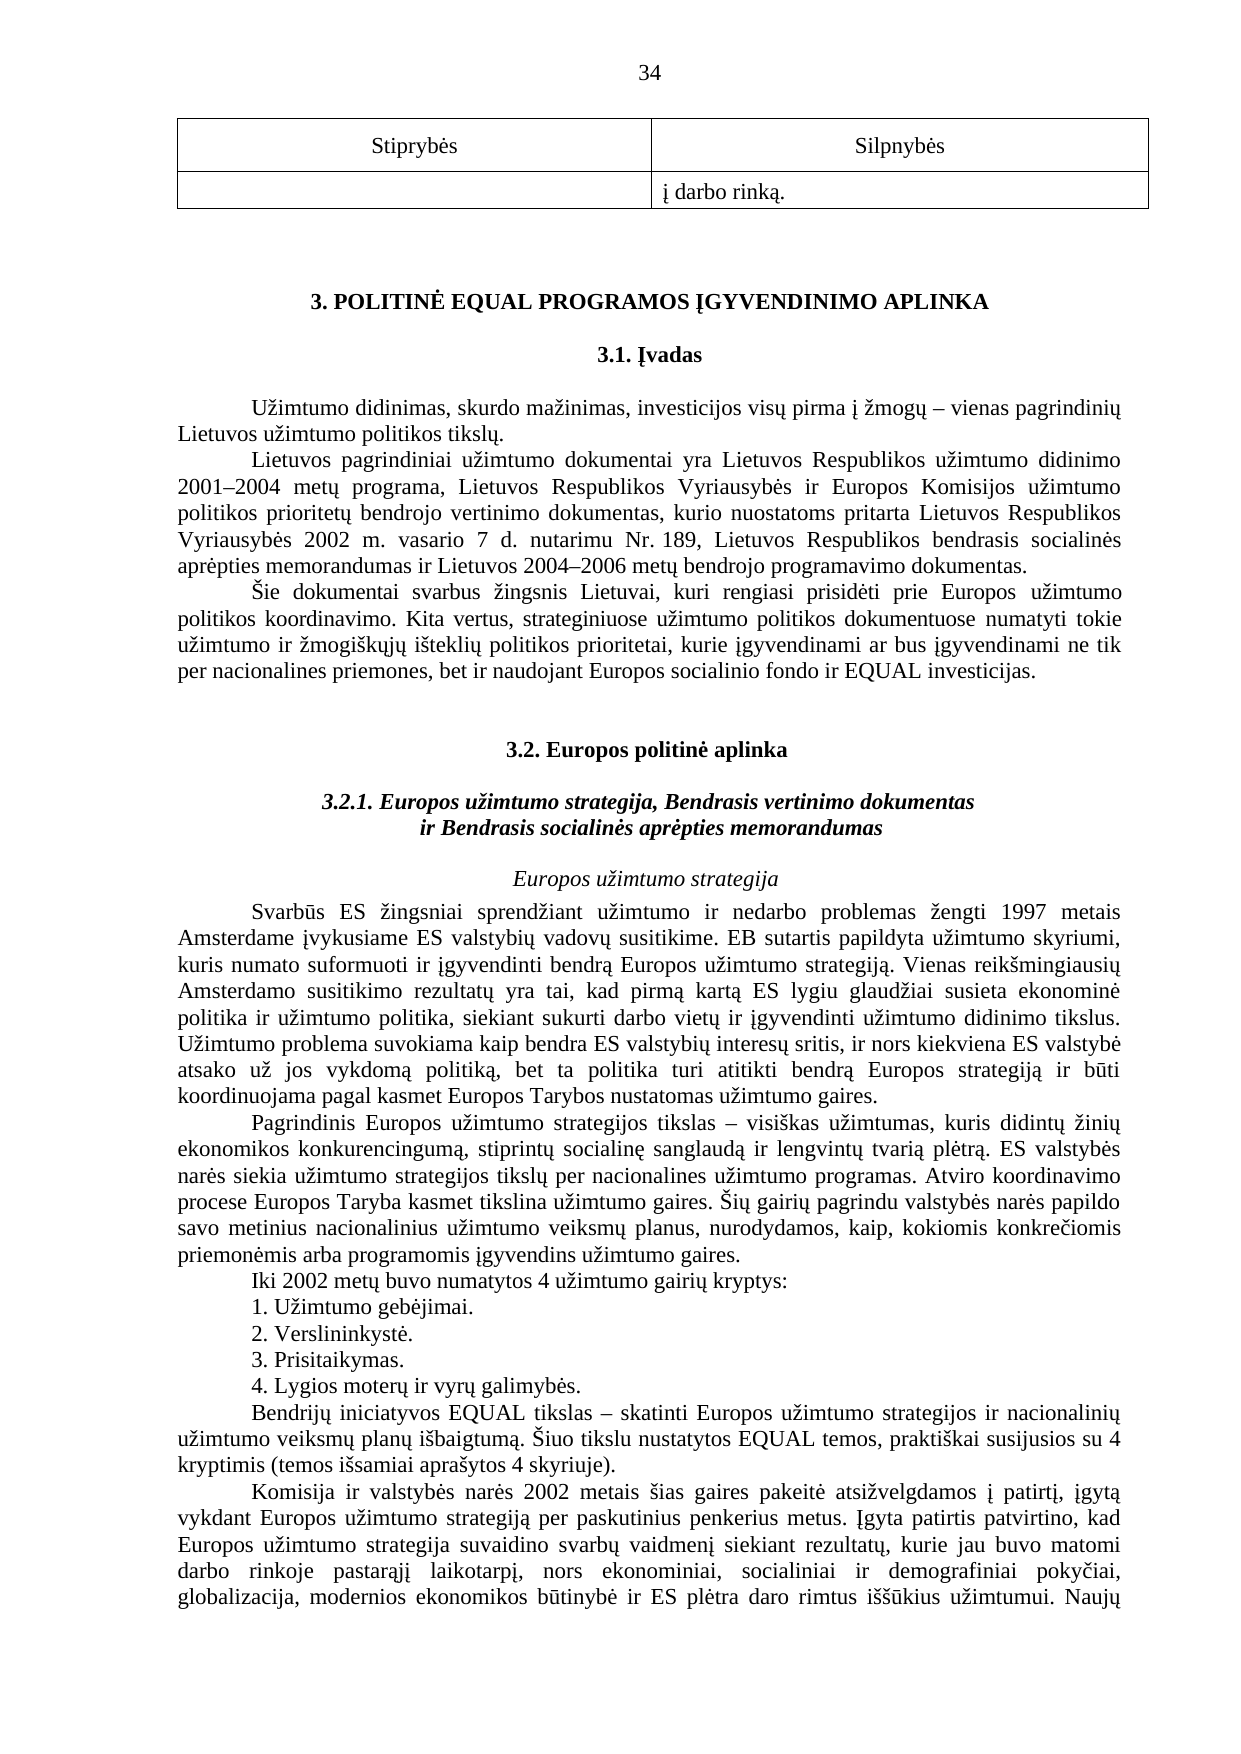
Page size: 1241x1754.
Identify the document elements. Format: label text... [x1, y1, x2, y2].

text Užimtumo didinimas, skurdo mažinimas, investicijos visų pirma į žmogų – vienas pagrindinių Lietuvos užimtumo politikos tikslų. [177, 394, 1122, 447]
table_header Stiprybės [178, 119, 651, 171]
text 3.1. Įvadas [177, 341, 1122, 367]
subtitle 3.2. Europos politinė aplinka [177, 736, 1122, 763]
table_header Silpnybės [652, 119, 1148, 171]
text Iki 2002 metų buvo numatytos 4 užimtumo gairių kryptys: [177, 1267, 1122, 1293]
table_cell [178, 172, 651, 208]
subtitle 3. POLITINĖ EQUAL PROGRAMos ĮGYVENDINimo APLINKA [177, 288, 1122, 315]
table_cell į darbo rinką. [652, 172, 1148, 208]
text 3.2.1. Europos užimtumo strategija, Bendrasis vertinimo dokumentas ir Bendrasis socialinės aprėpties memorandumas [177, 788, 1122, 841]
text Bendrijų iniciatyvos EQUAL tikslas – skatinti Europos užimtumo strategijos ir nacionalinių užimtumo veiksmų planų išbaigtumą. Šiuo tikslu nustatytos EQUAL temos, praktiškai susijusios su 4 kryptimis (temos išsamiai aprašytos 4 skyriuje). [177, 1399, 1122, 1478]
text Lietuvos pagrindiniai užimtumo dokumentai yra Lietuvos Respublikos užimtumo didinimo 2001–2004 metų programa, Lietuvos Respublikos Vyriausybės ir Europos Komisijos užimtumo politikos prioritetų bendrojo vertinimo dokumentas, kurio nuostatoms pritarta Lietuvos Respublikos Vyriausybės 2002 m. vasario 7 d. nutarimu Nr. 189, Lietuvos Respublikos bendrasis socialinės aprėpties memorandumas ir Lietuvos 2004–2006 metų bendrojo programavimo dokumentas. [177, 447, 1122, 578]
text 4. Lygios moterų ir vyrų galimybės. [177, 1372, 1122, 1399]
text Šie dokumentai svarbus žingsnis Lietuvai, kuri rengiasi prisidėti prie Europos užimtumo politikos koordinavimo. Kita vertus, strateginiuose užimtumo politikos dokumentuose numatyti tokie užimtumo ir žmogiškųjų išteklių politikos prioritetai, kurie įgyvendinami ar bus įgyvendinami ne tik per nacionalines priemones, bet ir naudojant Europos socialinio fondo ir EQUAL investicijas. [177, 578, 1122, 684]
text Europos užimtumo strategija [177, 866, 1122, 892]
text Komisija ir valstybės narės 2002 metais šias gaires pakeitė atsižvelgdamos į patirtį, įgytą vykdant Europos užimtumo strategiją per paskutinius penkerius metus. Įgyta patirtis patvirtino, kad Europos užimtumo strategija suvaidino svarbų vaidmenį siekiant rezultatų, kurie jau buvo matomi darbo rinkoje pastarąjį laikotarpį, nors ekonominiai, socialiniai ir demografiniai pokyčiai, globalizacija, modernios ekonomikos būtinybė ir ES plėtra daro rimtus iššūkius užimtumui. Naujų [177, 1478, 1122, 1610]
text 1. Užimtumo gebėjimai. [177, 1293, 1122, 1320]
text 2. Verslininkystė. [177, 1320, 1122, 1346]
text Pagrindinis Europos užimtumo strategijos tikslas – visiškas užimtumas, kuris didintų žinių ekonomikos konkurencingumą, stiprintų socialinę sanglaudą ir lengvintų tvarią plėtrą. ES valstybės narės siekia užimtumo strategijos tikslų per nacionalines užimtumo programas. Atviro koordinavimo procese Europos Taryba kasmet tikslina užimtumo gaires. Šių gairių pagrindu valstybės narės papildo savo metinius nacionalinius užimtumo veiksmų planus, nurodydamos, kaip, kokiomis konkrečiomis priemonėmis arba programomis įgyvendins užimtumo gaires. [177, 1109, 1122, 1267]
text 3. Prisitaikymas. [177, 1346, 1122, 1372]
text Svarbūs ES žingsniai sprendžiant užimtumo ir nedarbo problemas žengti 1997 metais Amsterdame įvykusiame ES valstybių vadovų susitikime. EB sutartis papildyta užimtumo skyriumi, kuris numato suformuoti ir įgyvendinti bendrą Europos užimtumo strategiją. Vienas reikšmingiausių Amsterdamo susitikimo rezultatų yra tai, kad pirmą kartą ES lygiu glaudžiai susieta ekonominė politika ir užimtumo politika, siekiant sukurti darbo vietų ir įgyvendinti užimtumo didinimo tikslus. Užimtumo problema suvokiama kaip bendra ES valstybių interesų sritis, ir nors kiekviena ES valstybė atsako už jos vykdomą politiką, bet ta politika turi atitikti bendrą Europos strategiją ir būti koordinuojama pagal kasmet Europos Tarybos nustatomas užimtumo gaires. [177, 898, 1122, 1109]
